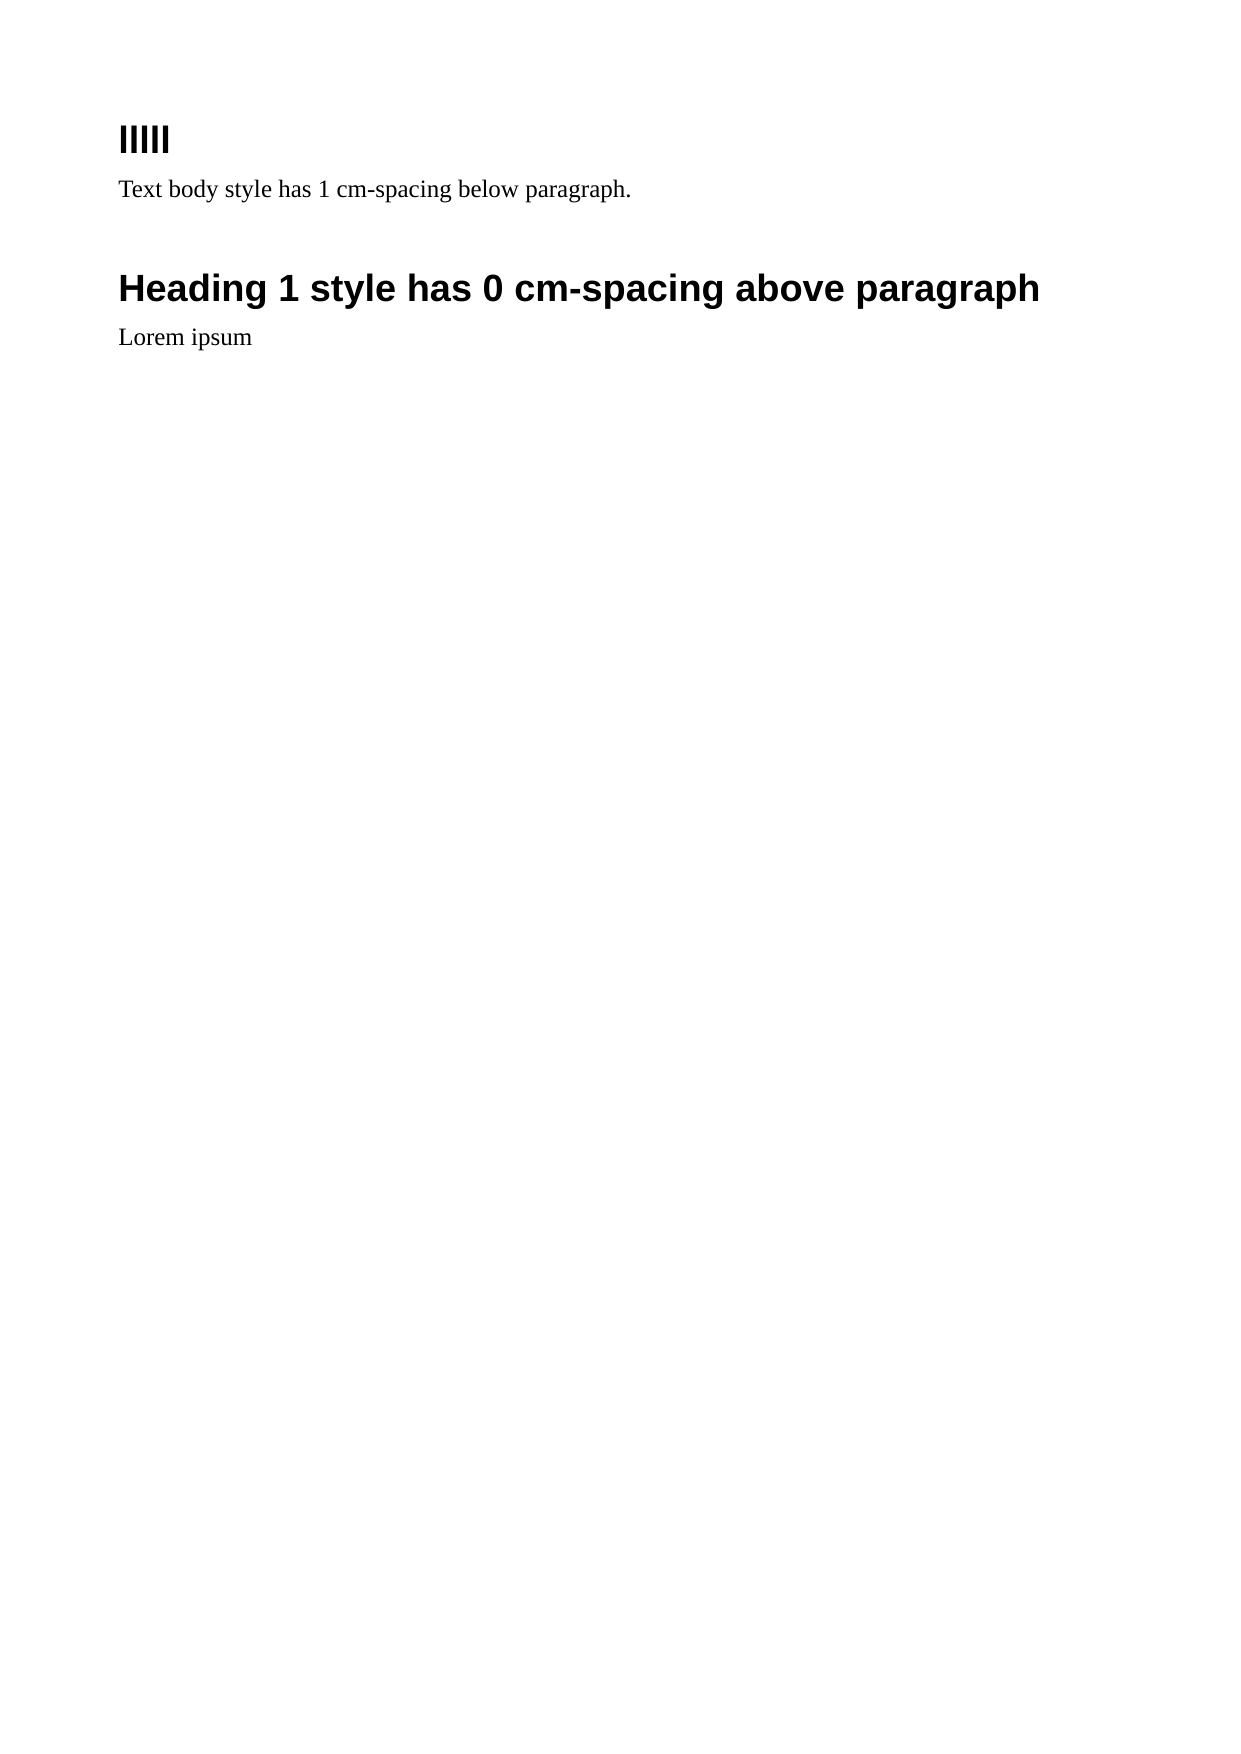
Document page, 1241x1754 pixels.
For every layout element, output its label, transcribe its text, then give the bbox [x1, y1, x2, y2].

text Text body style has 1 cm-spacing below paragraph. [118, 174, 1122, 203]
subtitle lllll [118, 118, 1122, 162]
subtitle Heading 1 style has 0 cm-spacing above paragraph [118, 266, 1122, 310]
text Lorem ipsum [118, 322, 1122, 351]
